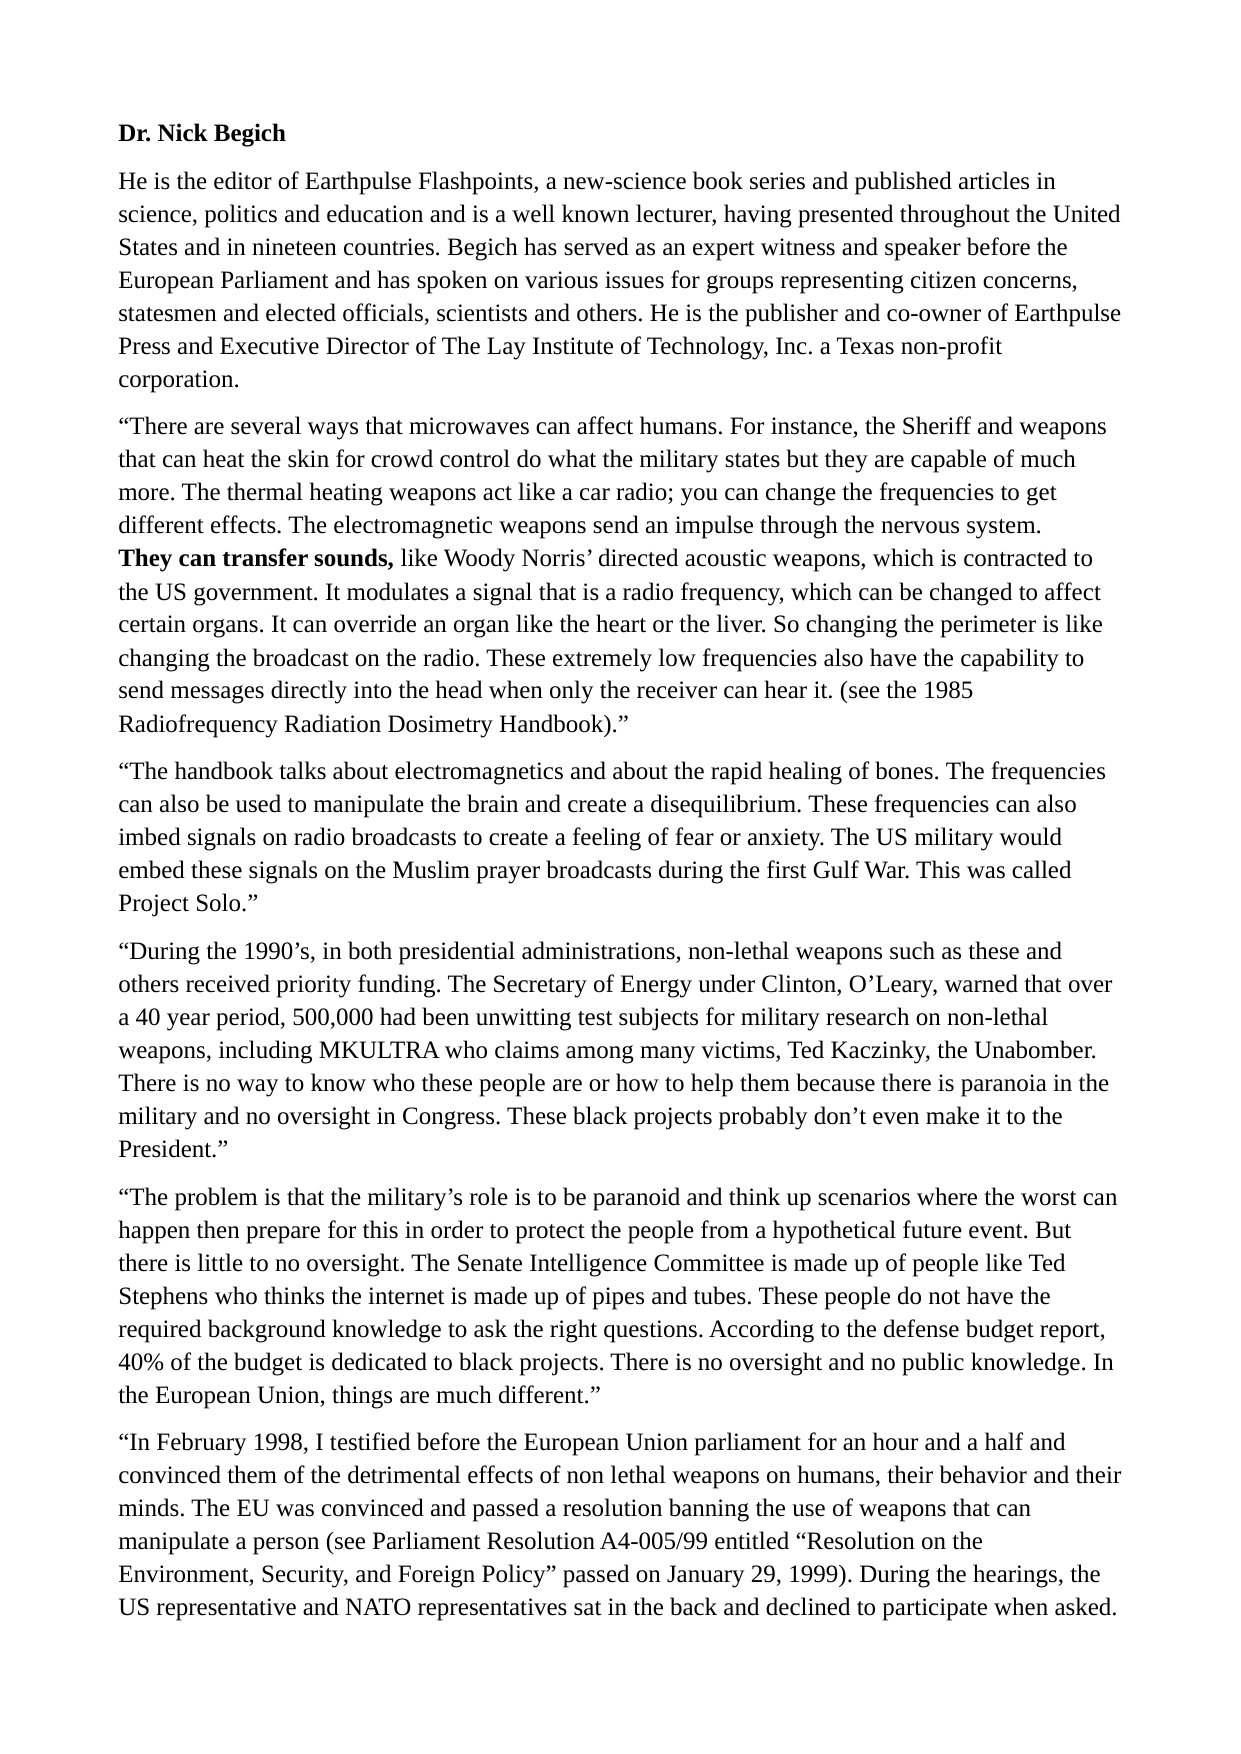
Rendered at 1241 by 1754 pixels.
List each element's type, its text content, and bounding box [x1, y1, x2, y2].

text He is the editor of Earthpulse Flashpoints, a new-science book series and published articles in science, politics and education and is a well known lecturer, having presented throughout the United States and in nineteen countries. Begich has served as an expert witness and speaker before the European Parliament and has spoken on various issues for groups representing citizen concerns, statesmen and elected officials, scientists and others. He is the publisher and co-owner of Earthpulse Press and Executive Director of The Lay Institute of Technology, Inc. a Texas non-profit corporation. [118, 166, 1122, 393]
text “The problem is that the military’s role is to be paranoid and think up scenarios where the worst can happen then prepare for this in order to protect the people from a hypothetical future event. But there is little to no oversight. The Senate Intelligence Committee is made up of people like Ted Stephens who thinks the internet is made up of pipes and tubes. These people do not have the required background knowledge to ask the right questions. According to the defense budget report, 40% of the budget is dedicated to black projects. There is no oversight and no public knowledge. In the European Union, things are much different.” [118, 1182, 1122, 1408]
text “There are several ways that microwaves can affect humans. For instance, the Sheriff and weapons that can heat the skin for crowd control do what the military states but they are capable of much more. The thermal heating weapons act like a car radio; you can change the frequencies to get different effects. The electromagnetic weapons send an impulse through the nervous system. They can transfer sounds, like Woody Norris’ directed acoustic weapons, which is contracted to the US government. It modulates a signal that is a radio frequency, which can be changed to affect certain organs. It can override an organ like the heart or the liver. So changing the perimeter is like changing the broadcast on the radio. These extremely low frequencies also have the capability to send messages directly into the head when only the receiver can hear it. (see the 1985 Radiofrequency Radiation Dosimetry Handbook).” [118, 411, 1122, 737]
text “During the 1990’s, in both presidential administrations, non-lethal weapons such as these and others received priority funding. The Secretary of Energy under Clinton, O’Leary, warned that over a 40 year period, 500,000 had been unwitting test subjects for military research on non-lethal weapons, including MKULTRA who claims among many victims, Ted Kaczinky, the Unabomber. There is no way to know who these people are or how to help them because there is paranoia in the military and no oversight in Congress. These black projects probably don’t even make it to the President.” [118, 936, 1122, 1163]
text “In February 1998, I testified before the European Union parliament for an hour and a half and convinced them of the detrimental effects of non lethal weapons on humans, their behavior and their minds. The EU was convinced and passed a resolution banning the use of weapons that can manipulate a person (see Parliament Resolution A4-005/99 entitled “Resolution on the Environment, Security, and Foreign Policy” passed on January 29, 1999). During the hearings, the US representative and NATO representatives sat in the back and declined to participate when asked. [118, 1427, 1122, 1621]
text Dr. Nick Begich [118, 118, 1122, 147]
text “The handbook talks about electromagnetics and about the rapid healing of bones. The frequencies can also be used to manipulate the brain and create a disequilibrium. These frequencies can also imbed signals on radio broadcasts to create a feeling of fear or anxiety. The US military would embed these signals on the Muslim prayer broadcasts during the first Gulf War. This was called Project Solo.” [118, 756, 1122, 917]
